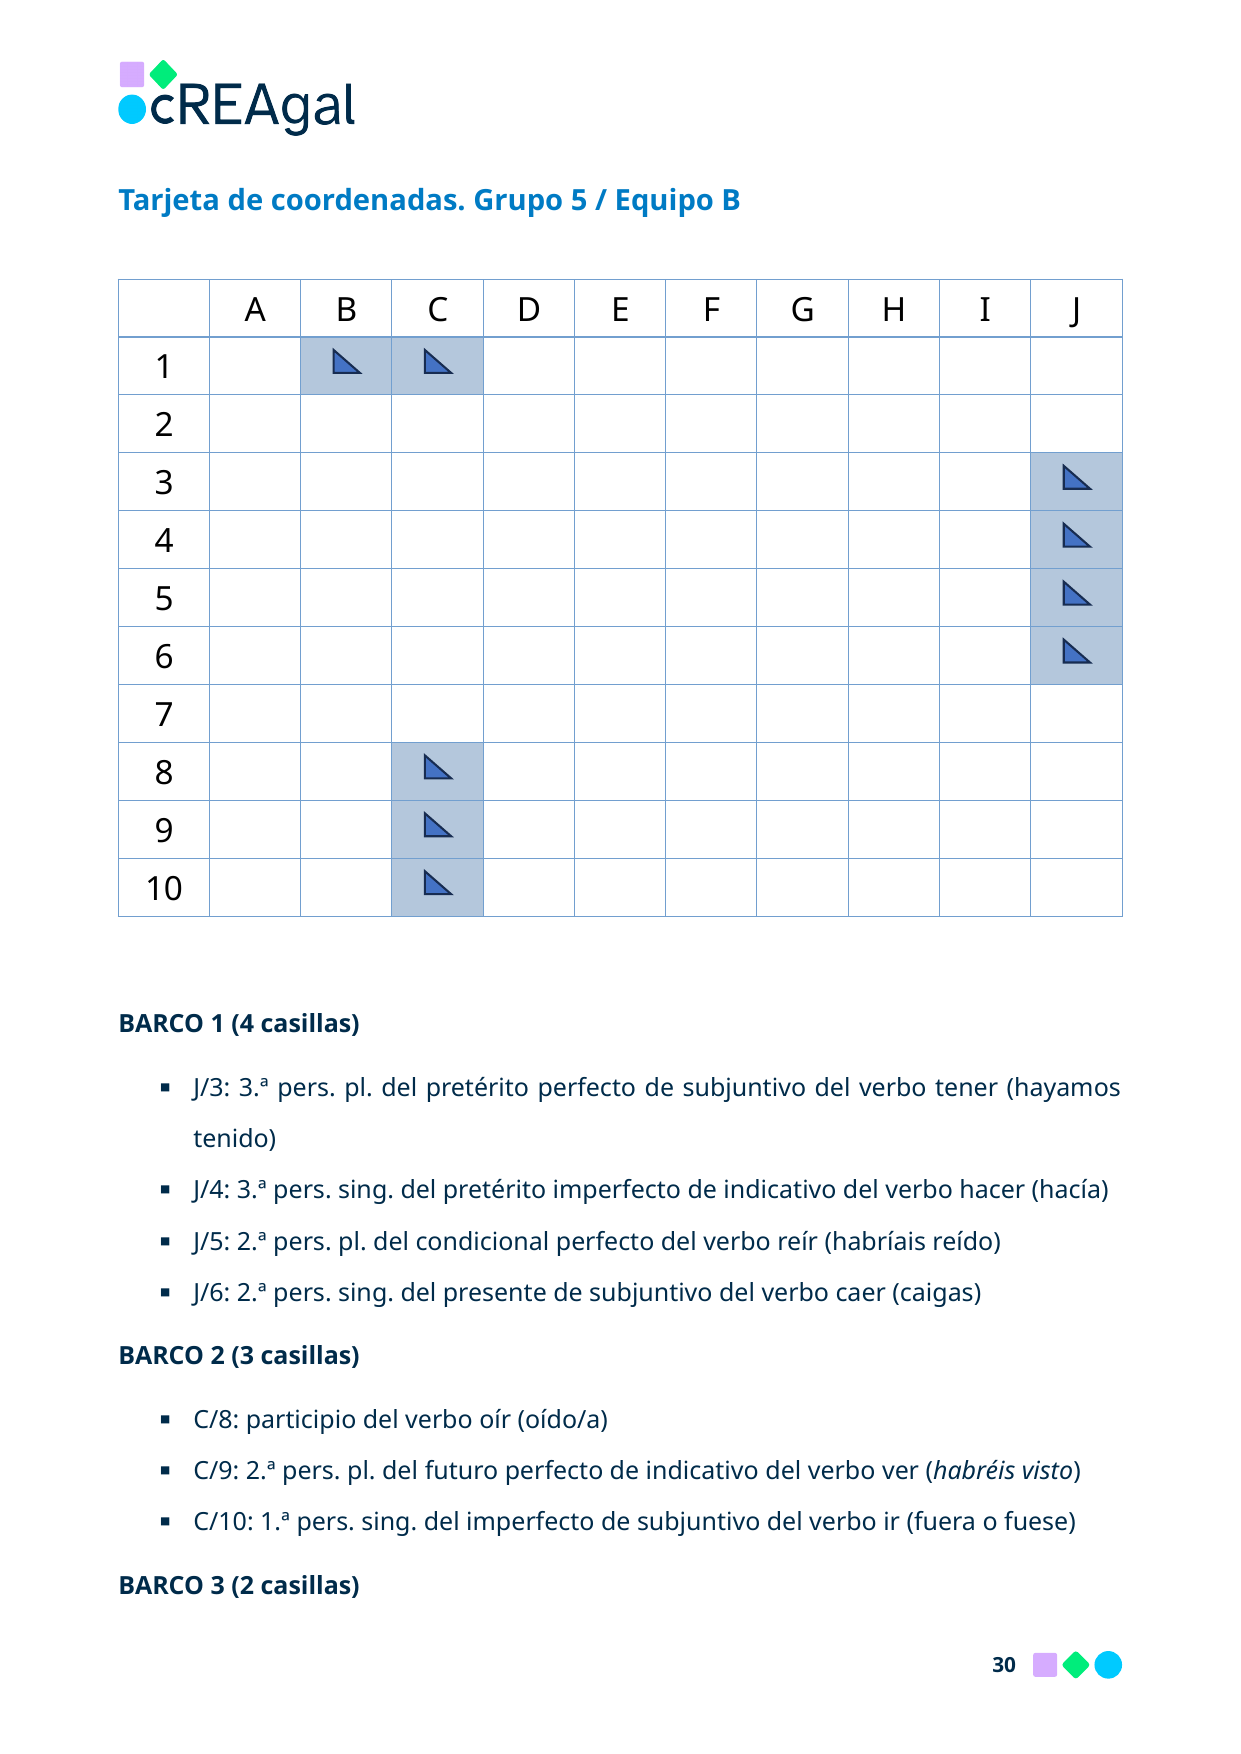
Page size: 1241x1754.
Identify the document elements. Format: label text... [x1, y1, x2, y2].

table_cell [484, 801, 574, 858]
table_cell [301, 685, 391, 742]
table_cell [757, 453, 848, 510]
table_cell [940, 859, 1030, 916]
table_cell 9 [119, 801, 209, 858]
table_cell [849, 395, 939, 452]
table_cell [1031, 859, 1122, 916]
table_cell [575, 511, 665, 568]
table_cell [210, 569, 300, 626]
table_cell [757, 859, 848, 916]
table_cell [849, 627, 939, 684]
table_header I [940, 280, 1030, 336]
table_cell [575, 743, 665, 800]
table_cell 8 [119, 743, 209, 800]
text BARCO 2 (3 casillas) [118, 1338, 1122, 1372]
table_header H [849, 280, 939, 336]
table_cell [301, 627, 391, 684]
table_cell [1031, 569, 1122, 626]
table_cell [666, 338, 756, 394]
table_header C [392, 280, 483, 336]
table_cell [940, 627, 1030, 684]
table_cell [666, 801, 756, 858]
table_cell [210, 801, 300, 858]
table_header F [666, 280, 756, 336]
list C/9: 2.ª pers. pl. del futuro perfecto de indicativo del verbo ver (habréis visto) [156, 1453, 1122, 1487]
table_cell [392, 511, 483, 568]
table_cell 4 [119, 511, 209, 568]
table_cell [849, 511, 939, 568]
table_cell [301, 453, 391, 510]
table_cell [301, 859, 391, 916]
table_header D [484, 280, 574, 336]
table_header J [1031, 280, 1122, 336]
table_cell [666, 453, 756, 510]
table_cell [392, 338, 483, 394]
table_cell [301, 511, 391, 568]
list J/4: 3.ª pers. sing. del pretérito imperfecto de indicativo del verbo hacer (hacía) [156, 1172, 1122, 1206]
table_cell [849, 338, 939, 394]
table_cell [484, 395, 574, 452]
table_cell [1031, 743, 1122, 800]
table_header B [301, 280, 391, 336]
table_cell [210, 859, 300, 916]
table_cell [301, 395, 391, 452]
table_cell [392, 395, 483, 452]
table_cell [849, 453, 939, 510]
table_cell [940, 511, 1030, 568]
table_cell [666, 395, 756, 452]
table_cell [484, 859, 574, 916]
list J/3: 3.ª pers. pl. del pretérito perfecto de subjuntivo del verbo tener (hayamos tenido) [156, 1070, 1122, 1155]
table_cell [757, 395, 848, 452]
table_cell [666, 859, 756, 916]
table_cell [1031, 685, 1122, 742]
table_cell [666, 743, 756, 800]
table_cell [849, 743, 939, 800]
table_cell [301, 569, 391, 626]
table_cell [575, 453, 665, 510]
table_cell [575, 627, 665, 684]
table_cell [575, 395, 665, 452]
table_cell [392, 569, 483, 626]
table_cell [575, 569, 665, 626]
table_cell [757, 685, 848, 742]
table_cell 2 [119, 395, 209, 452]
table_cell [757, 801, 848, 858]
table_cell [210, 627, 300, 684]
table_cell [392, 627, 483, 684]
table_cell [484, 338, 574, 394]
list J/5: 2.ª pers. pl. del condicional perfecto del verbo reír (habríais reído) [156, 1223, 1122, 1257]
table_cell 3 [119, 453, 209, 510]
table_cell [301, 338, 391, 394]
table_cell [484, 569, 574, 626]
table_cell [392, 859, 483, 916]
table_cell [666, 569, 756, 626]
table_cell [301, 801, 391, 858]
table_cell 10 [119, 859, 209, 916]
list C/8: participio del verbo oír (oído/a) [156, 1402, 1122, 1436]
table_header [119, 280, 209, 336]
table_cell [210, 395, 300, 452]
table_cell [210, 511, 300, 568]
table_header A [210, 280, 300, 336]
subtitle Tarjeta de coordenadas. Grupo 5 / Equipo B [118, 179, 1122, 219]
list J/6: 2.ª pers. sing. del presente de subjuntivo del verbo caer (caigas) [156, 1274, 1122, 1308]
table_cell [940, 569, 1030, 626]
table_cell [757, 511, 848, 568]
table_cell [210, 453, 300, 510]
table_cell [940, 338, 1030, 394]
picture [118, 60, 355, 136]
table_cell [484, 453, 574, 510]
table_cell [1031, 801, 1122, 858]
table_cell [575, 801, 665, 858]
table_cell [940, 685, 1030, 742]
table_cell [392, 743, 483, 800]
table_cell [392, 453, 483, 510]
table_cell [940, 801, 1030, 858]
table_cell [940, 395, 1030, 452]
table_cell [1031, 627, 1122, 684]
table_cell [210, 338, 300, 394]
table_cell [757, 627, 848, 684]
table_cell [484, 685, 574, 742]
table_cell [1031, 453, 1122, 510]
table_cell [757, 338, 848, 394]
table_cell 5 [119, 569, 209, 626]
table_cell [849, 801, 939, 858]
table_cell [301, 743, 391, 800]
table_cell [940, 453, 1030, 510]
table_cell 7 [119, 685, 209, 742]
table_cell [849, 685, 939, 742]
table_cell [666, 685, 756, 742]
table_cell 6 [119, 627, 209, 684]
table_cell [940, 743, 1030, 800]
table_cell [575, 859, 665, 916]
table_cell [1031, 395, 1122, 452]
table_cell [484, 627, 574, 684]
table_cell 1 [119, 338, 209, 394]
table_cell [1031, 338, 1122, 394]
table_cell [392, 801, 483, 858]
table_header E [575, 280, 665, 336]
table_cell [849, 569, 939, 626]
text BARCO 1 (4 casillas) [118, 1006, 1122, 1040]
table_cell [849, 859, 939, 916]
table_header G [757, 280, 848, 336]
table_cell [392, 685, 483, 742]
table_cell [484, 511, 574, 568]
table_cell [666, 627, 756, 684]
table_cell [210, 743, 300, 800]
table_cell [210, 685, 300, 742]
list C/10: 1.ª pers. sing. del imperfecto de subjuntivo del verbo ir (fuera o fuese) [156, 1504, 1122, 1538]
table_cell [575, 685, 665, 742]
table_cell [575, 338, 665, 394]
table_cell [666, 511, 756, 568]
table_cell [757, 569, 848, 626]
table_cell [757, 743, 848, 800]
table_cell [484, 743, 574, 800]
table_cell [1031, 511, 1122, 568]
text BARCO 3 (2 casillas) [118, 1567, 1122, 1602]
